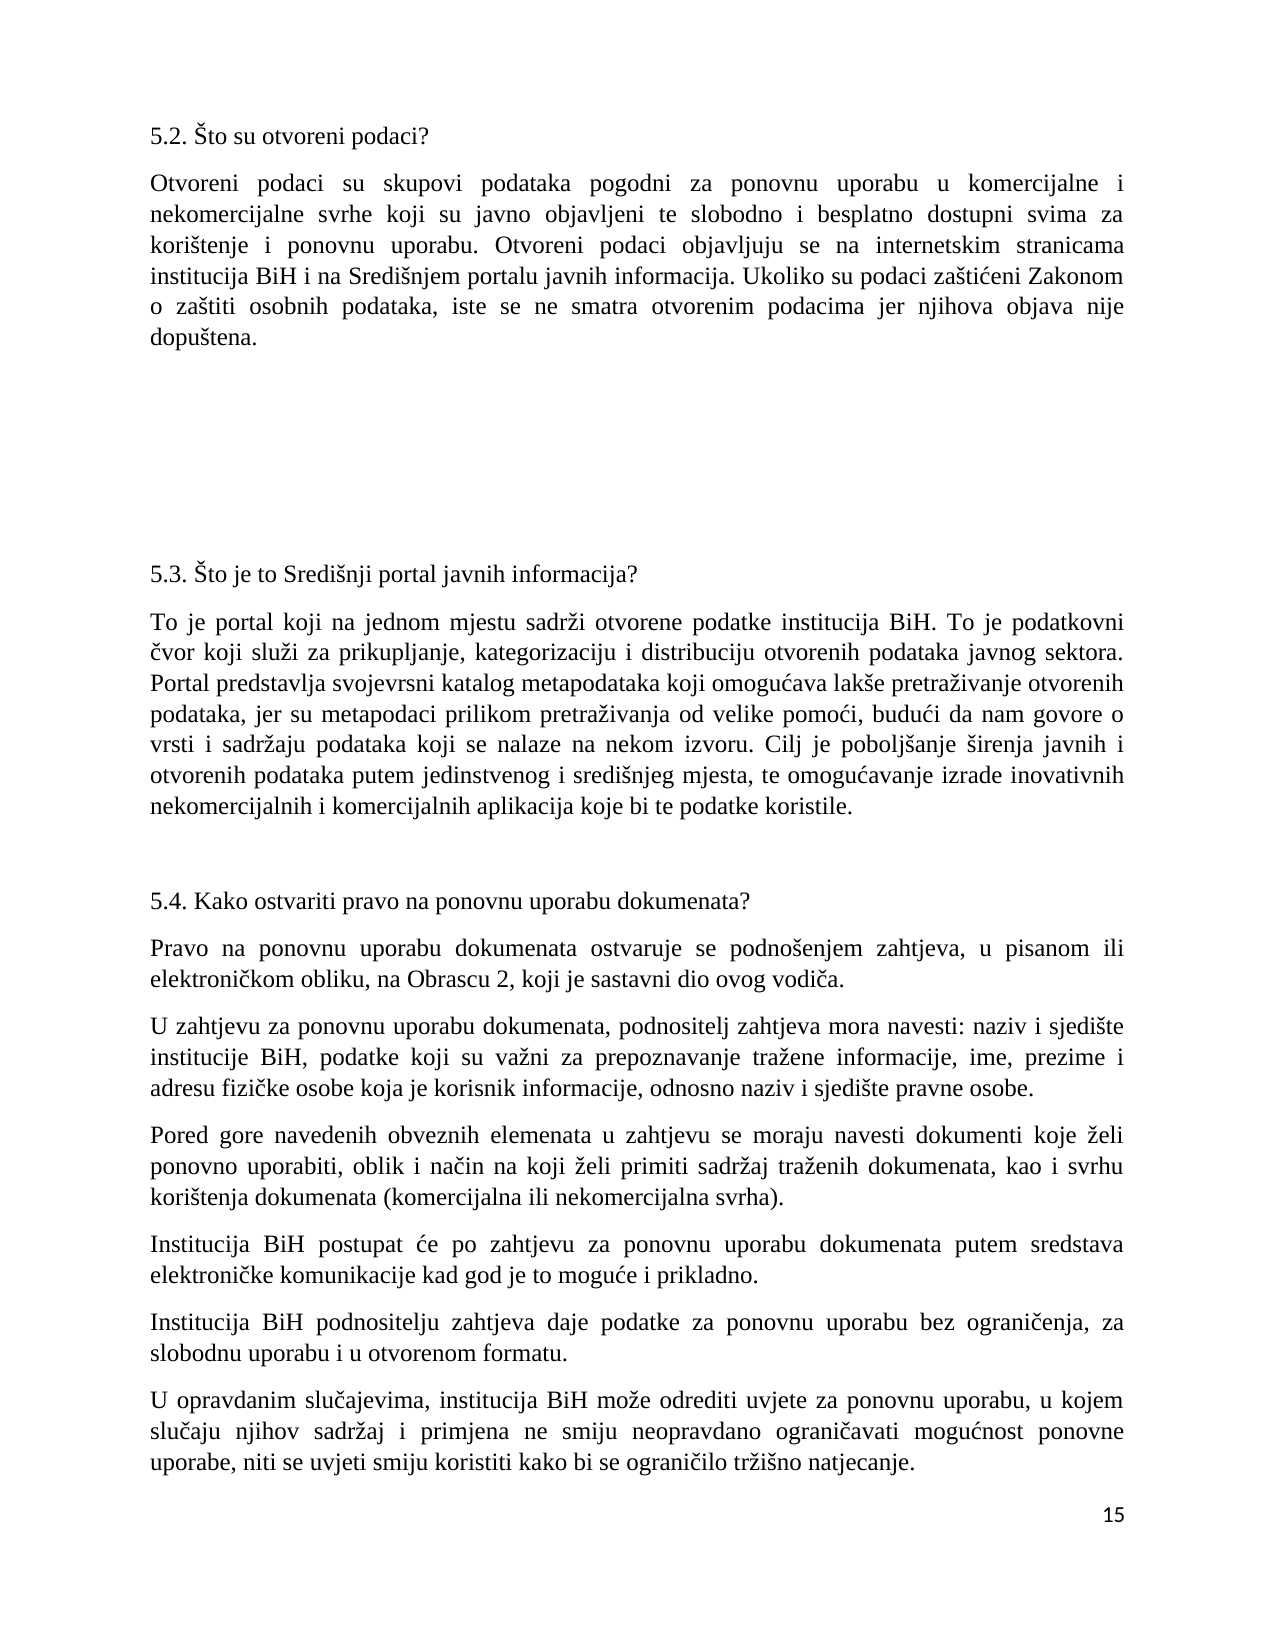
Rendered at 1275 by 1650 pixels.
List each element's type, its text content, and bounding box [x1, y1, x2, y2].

text To je portal koji na jednom mjestu sadrži otvorene podatke institucija BiH. To je podatkovni čvor koji služi za prikupljanje, kategorizaciju i distribuciju otvorenih podataka javnog sektora. Portal predstavlja svojevrsni katalog metapodataka koji omogućava lakše pretraživanje otvorenih podataka, jer su metapodaci prilikom pretraživanja od velike pomoći, budući da nam govore o vrsti i sadržaju podataka koji se nalaze na nekom izvoru. Cilj je poboljšanje širenja javnih i otvorenih podataka putem jedinstvenog i središnjeg mjesta, te omogućavanje izrade inovativnih nekomercijalnih i komercijalnih aplikacija koje bi te podatke koristile. [150, 607, 1125, 820]
text 5.4. Kako ostvariti pravo na ponovnu uporabu dokumenata? [150, 886, 1125, 914]
text Pored gore navedenih obveznih elemenata u zahtjevu se moraju navesti dokumenti koje želi ponovno uporabiti, oblik i način na koji želi primiti sadržaj traženih dokumenata, kao i svrhu korištenja dokumenata (komercijalna ili nekomercijalna svrha). [150, 1120, 1125, 1210]
text U opravdanim slučajevima, institucija BiH može odrediti uvjete za ponovnu uporabu, u kojem slučaju njihov sadržaj i primjena ne smiju neopravdano ograničavati mogućnost ponovne uporabe, niti se uvjeti smiju koristiti kako bi se ograničilo tržišno natjecanje. [150, 1385, 1125, 1475]
text Otvoreni podaci su skupovi podataka pogodni za ponovnu uporabu u komercijalne i nekomercijalne svrhe koji su javno objavljeni te slobodno i besplatno dostupni svima za korištenje i ponovnu uporabu. Otvoreni podaci objavljuju se na internetskim stranicama institucija BiH i na Središnjem portalu javnih informacija. Ukoliko su podaci zaštićeni Zakonom o zaštiti osobnih podataka, iste se ne smatra otvorenim podacima jer njihova objava nije dopuštena. [150, 168, 1125, 351]
text 5.2. Što su otvoreni podaci? [150, 121, 1125, 150]
text Institucija BiH postupat će po zahtjevu za ponovnu uporabu dokumenata putem sredstava elektroničke komunikacije kad god je to moguće i prikladno. [150, 1229, 1125, 1288]
text U zahtjevu za ponovnu uporabu dokumenata, podnositelj zahtjeva mora navesti: naziv i sjedište institucije BiH, podatke koji su važni za prepoznavanje tražene informacije, ime, prezime i adresu fizičke osobe koja je korisnik informacije, odnosno naziv i sjedište pravne osobe. [150, 1011, 1125, 1101]
text 5.3. Što je to Središnji portal javnih informacija? [150, 559, 1125, 588]
text Pravo na ponovnu uporabu dokumenata ostvaruje se podnošenjem zahtjeva, u pisanom ili elektroničkom obliku, na Obrascu 2, koji je sastavni dio ovog vodiča. [150, 933, 1125, 993]
text Institucija BiH podnositelju zahtjeva daje podatke za ponovnu uporabu bez ograničenja, za slobodnu uporabu i u otvorenom formatu. [150, 1307, 1125, 1367]
